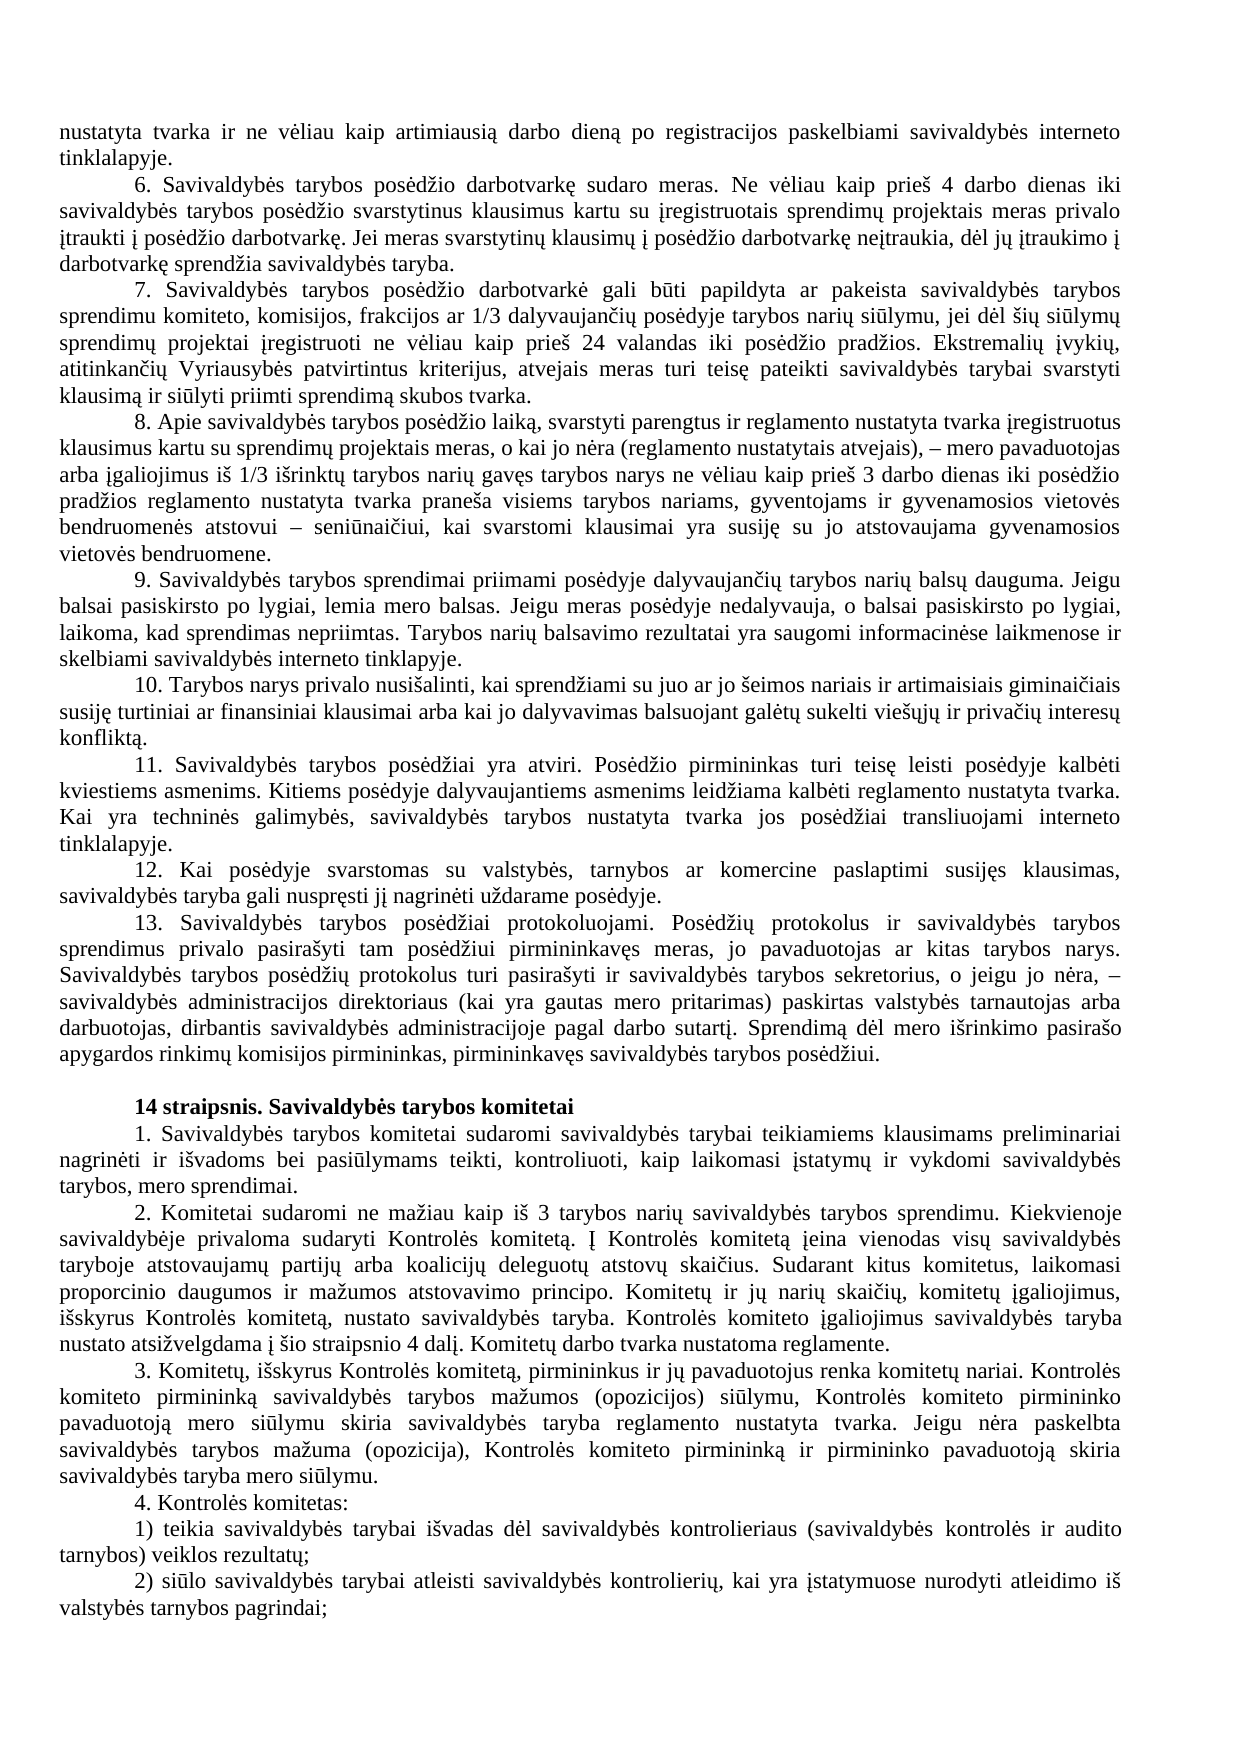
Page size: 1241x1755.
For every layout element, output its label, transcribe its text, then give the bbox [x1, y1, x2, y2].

text 14 straipsnis. Savivaldybės tarybos komitetai [59, 1093, 1122, 1119]
text 11. Savivaldybės tarybos posėdžiai yra atviri. Posėdžio pirmininkas turi teisę leisti posėdyje kalbėti kviestiems asmenims. Kitiems posėdyje dalyvaujantiems asmenims leidžiama kalbėti reglamento nustatyta tvarka. Kai yra techninės galimybės, savivaldybės tarybos nustatyta tvarka jos posėdžiai transliuojami interneto tinklalapyje. [59, 751, 1122, 856]
text 3. Komitetų, išskyrus Kontrolės komitetą, pirmininkus ir jų pavaduotojus renka komitetų nariai. Kontrolės komiteto pirmininką savivaldybės tarybos mažumos (opozicijos) siūlymu, Kontrolės komiteto pirmininko pavaduotoją mero siūlymu skiria savivaldybės taryba reglamento nustatyta tvarka. Jeigu nėra paskelbta savivaldybės tarybos mažuma (opozicija), Kontrolės komiteto pirmininką ir pirmininko pavaduotoją skiria savivaldybės taryba mero siūlymu. [59, 1357, 1122, 1488]
text nustatyta tvarka ir ne vėliau kaip artimiausią darbo dieną po registracijos paskelbiami savivaldybės interneto tinklalapyje. [59, 118, 1122, 171]
text 9. Savivaldybės tarybos sprendimai priimami posėdyje dalyvaujančių tarybos narių balsų dauguma. Jeigu balsai pasiskirsto po lygiai, lemia mero balsas. Jeigu meras posėdyje nedalyvauja, o balsai pasiskirsto po lygiai, laikoma, kad sprendimas nepriimtas. Tarybos narių balsavimo rezultatai yra saugomi informacinėse laikmenose ir skelbiami savivaldybės interneto tinklapyje. [59, 566, 1122, 672]
text 1) teikia savivaldybės tarybai išvadas dėl savivaldybės kontrolieriaus (savivaldybės kontrolės ir audito tarnybos) veiklos rezultatų; [59, 1515, 1122, 1568]
text 12. Kai posėdyje svarstomas su valstybės, tarnybos ar komercine paslaptimi susijęs klausimas, savivaldybės taryba gali nuspręsti jį nagrinėti uždarame posėdyje. [59, 856, 1122, 909]
text 8. Apie savivaldybės tarybos posėdžio laiką, svarstyti parengtus ir reglamento nustatyta tvarka įregistruotus klausimus kartu su sprendimų projektais meras, o kai jo nėra (reglamento nustatytais atvejais), – mero pavaduotojas arba įgaliojimus iš 1/3 išrinktų tarybos narių gavęs tarybos narys ne vėliau kaip prieš 3 darbo dienas iki posėdžio pradžios reglamento nustatyta tvarka praneša visiems tarybos nariams, gyventojams ir gyvenamosios vietovės bendruomenės atstovui – seniūnaičiui, kai svarstomi klausimai yra susiję su jo atstovaujama gyvenamosios vietovės bendruomene. [59, 408, 1122, 566]
text 2. Komitetai sudaromi ne mažiau kaip iš 3 tarybos narių savivaldybės tarybos sprendimu. Kiekvienoje savivaldybėje privaloma sudaryti Kontrolės komitetą. Į Kontrolės komitetą įeina vienodas visų savivaldybės taryboje atstovaujamų partijų arba koalicijų deleguotų atstovų skaičius. Sudarant kitus komitetus, laikomasi proporcinio daugumos ir mažumos atstovavimo principo. Komitetų ir jų narių skaičių, komitetų įgaliojimus, išskyrus Kontrolės komitetą, nustato savivaldybės taryba. Kontrolės komiteto įgaliojimus savivaldybės taryba nustato atsižvelgdama į šio straipsnio 4 dalį. Komitetų darbo tvarka nustatoma reglamente. [59, 1199, 1122, 1357]
text 13. Savivaldybės tarybos posėdžiai protokoluojami. Posėdžių protokolus ir savivaldybės tarybos sprendimus privalo pasirašyti tam posėdžiui pirmininkavęs meras, jo pavaduotojas ar kitas tarybos narys. Savivaldybės tarybos posėdžių protokolus turi pasirašyti ir savivaldybės tarybos sekretorius, o jeigu jo nėra, – savivaldybės administracijos direktoriaus (kai yra gautas mero pritarimas) paskirtas valstybės tarnautojas arba darbuotojas, dirbantis savivaldybės administracijoje pagal darbo sutartį. Sprendimą dėl mero išrinkimo pasirašo apygardos rinkimų komisijos pirmininkas, pirmininkavęs savivaldybės tarybos posėdžiui. [59, 909, 1122, 1067]
text 10. Tarybos narys privalo nusišalinti, kai sprendžiami su juo ar jo šeimos nariais ir artimaisiais giminaičiais susiję turtiniai ar finansiniai klausimai arba kai jo dalyvavimas balsuojant galėtų sukelti viešųjų ir privačių interesų konfliktą. [59, 672, 1122, 751]
text 6. Savivaldybės tarybos posėdžio darbotvarkę sudaro meras. Ne vėliau kaip prieš 4 darbo dienas iki savivaldybės tarybos posėdžio svarstytinus klausimus kartu su įregistruotais sprendimų projektais meras privalo įtraukti į posėdžio darbotvarkę. Jei meras svarstytinų klausimų į posėdžio darbotvarkę neįtraukia, dėl jų įtraukimo į darbotvarkę sprendžia savivaldybės taryba. [59, 171, 1122, 276]
text 2) siūlo savivaldybės tarybai atleisti savivaldybės kontrolierių, kai yra įstatymuose nurodyti atleidimo iš valstybės tarnybos pagrindai; [59, 1568, 1122, 1620]
text 7. Savivaldybės tarybos posėdžio darbotvarkė gali būti papildyta ar pakeista savivaldybės tarybos sprendimu komiteto, komisijos, frakcijos ar 1/3 dalyvaujančių posėdyje tarybos narių siūlymu, jei dėl šių siūlymų sprendimų projektai įregistruoti ne vėliau kaip prieš 24 valandas iki posėdžio pradžios. Ekstremalių įvykių, atitinkančių Vyriausybės patvirtintus kriterijus, atvejais meras turi teisę pateikti savivaldybės tarybai svarstyti klausimą ir siūlyti priimti sprendimą skubos tvarka. [59, 276, 1122, 408]
text 1. Savivaldybės tarybos komitetai sudaromi savivaldybės tarybai teikiamiems klausimams preliminariai nagrinėti ir išvadoms bei pasiūlymams teikti, kontroliuoti, kaip laikomasi įstatymų ir vykdomi savivaldybės tarybos, mero sprendimai. [59, 1119, 1122, 1199]
text 4. Kontrolės komitetas: [59, 1488, 1122, 1515]
